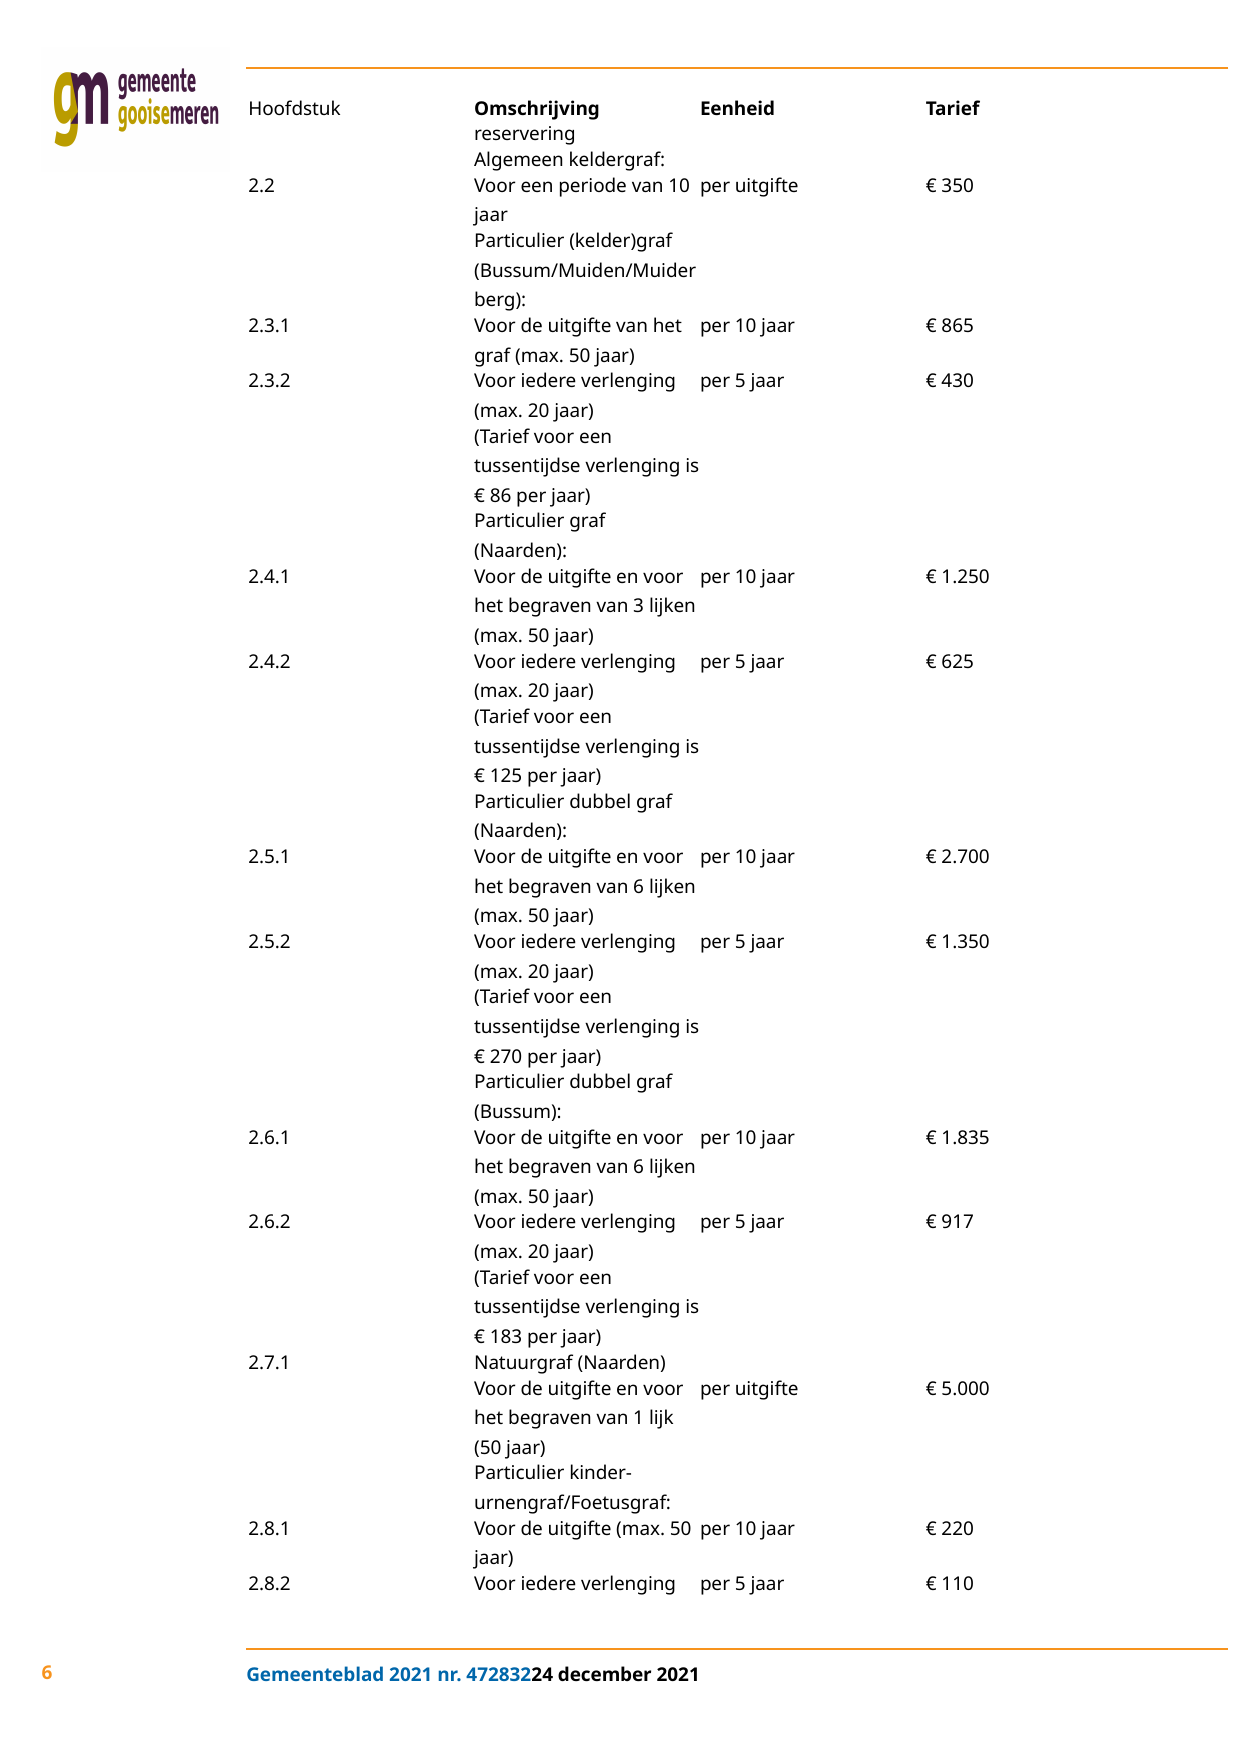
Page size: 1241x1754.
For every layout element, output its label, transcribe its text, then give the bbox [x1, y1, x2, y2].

table_cell per 10 jaar [700, 1124, 926, 1209]
table_cell (Tarief voor een tussentijdse verlenging is € 183 per jaar) [474, 1264, 700, 1349]
table_cell [926, 703, 1152, 788]
table_cell Particulier graf (Naarden): [474, 508, 700, 563]
table_cell per 10 jaar [700, 844, 926, 928]
table_cell [700, 423, 926, 508]
table_cell 2.3.1 [248, 312, 474, 367]
table_cell per uitgifte [700, 172, 926, 227]
table_cell [700, 1264, 926, 1349]
table_cell [700, 508, 926, 563]
table_cell [700, 1460, 926, 1515]
table_cell per 5 jaar [700, 368, 926, 423]
table_cell € 1.835 [926, 1124, 1152, 1209]
table_cell reservering [474, 121, 700, 146]
table_cell 2.8.1 [248, 1515, 474, 1570]
table_cell [926, 1069, 1152, 1124]
table_cell [926, 146, 1152, 172]
table_cell € 110 [926, 1570, 1152, 1596]
table_cell Voor de uitgifte en voor het begraven van 1 lijk (50 jaar) [474, 1375, 700, 1459]
table_cell 2.7.1 [248, 1349, 474, 1375]
table_cell [700, 1069, 926, 1124]
table_cell [926, 984, 1152, 1068]
table_cell € 2.700 [926, 844, 1152, 928]
table_cell Particulier dubbel graf (Bussum): [474, 1069, 700, 1124]
table_cell [700, 146, 926, 172]
table_cell [248, 984, 474, 1068]
table_cell [248, 1460, 474, 1515]
table_cell € 865 [926, 312, 1152, 367]
table_cell per 5 jaar [700, 1570, 926, 1596]
table_cell [926, 423, 1152, 508]
table_cell [248, 1069, 474, 1124]
table_cell 2.5.2 [248, 928, 474, 984]
table_header Omschrijving [474, 95, 700, 121]
table_cell per 5 jaar [700, 928, 926, 984]
table_cell per 10 jaar [700, 1515, 926, 1570]
table_cell [926, 1349, 1152, 1375]
table_cell Voor de uitgifte van het graf (max. 50 jaar) [474, 312, 700, 367]
table_cell € 1.250 [926, 563, 1152, 648]
table_cell Voor de uitgifte (max. 50 jaar) [474, 1515, 700, 1570]
table_cell [248, 121, 474, 146]
table_cell [248, 146, 474, 172]
table_cell [700, 1349, 926, 1375]
table_cell [926, 121, 1152, 146]
table_cell 2.6.2 [248, 1209, 474, 1264]
table_cell 2.5.1 [248, 844, 474, 928]
table_cell [926, 227, 1152, 312]
table_cell 2.3.2 [248, 368, 474, 423]
table_cell Algemeen keldergraf: [474, 146, 700, 172]
table_header Eenheid [700, 95, 926, 121]
table_cell per 5 jaar [700, 1209, 926, 1264]
table_cell [700, 703, 926, 788]
table_cell Voor de uitgifte en voor het begraven van 6 lijken (max. 50 jaar) [474, 844, 700, 928]
table_cell (Tarief voor een tussentijdse verlenging is € 125 per jaar) [474, 703, 700, 788]
table_cell [926, 1264, 1152, 1349]
table_cell per uitgifte [700, 1375, 926, 1459]
table_cell (Tarief voor een tussentijdse verlenging is € 270 per jaar) [474, 984, 700, 1068]
table_cell [700, 121, 926, 146]
table_cell Voor iedere verlenging (max. 20 jaar) [474, 928, 700, 984]
table_cell [248, 788, 474, 843]
table_cell € 625 [926, 648, 1152, 703]
table_cell Voor iedere verlenging (max. 20 jaar) [474, 368, 700, 423]
table_cell [700, 227, 926, 312]
table_cell [926, 1460, 1152, 1515]
table_cell Voor de uitgifte en voor het begraven van 6 lijken (max. 50 jaar) [474, 1124, 700, 1209]
table_cell 2.4.1 [248, 563, 474, 648]
table_cell [700, 984, 926, 1068]
table_cell Voor iedere verlenging (max. 20 jaar) [474, 648, 700, 703]
table_cell per 10 jaar [700, 312, 926, 367]
table_cell [248, 423, 474, 508]
picture [41, 47, 231, 172]
table_cell Voor een periode van 10 jaar [474, 172, 700, 227]
table_cell Voor iedere verlenging [474, 1570, 700, 1596]
table_cell [248, 227, 474, 312]
table_header Hoofdstuk [248, 95, 474, 121]
table_cell € 917 [926, 1209, 1152, 1264]
table_cell Particulier (kelder)graf (Bussum/Muiden/Muiderberg): [474, 227, 700, 312]
table_header Tarief [926, 95, 1152, 121]
table_cell 2.4.2 [248, 648, 474, 703]
table_cell Particulier dubbel graf (Naarden): [474, 788, 700, 843]
table_cell 2.6.1 [248, 1124, 474, 1209]
table_cell per 10 jaar [700, 563, 926, 648]
table_cell [248, 1264, 474, 1349]
table_cell [700, 788, 926, 843]
table_cell € 430 [926, 368, 1152, 423]
table_cell € 220 [926, 1515, 1152, 1570]
table_cell (Tarief voor een tussentijdse verlenging is € 86 per jaar) [474, 423, 700, 508]
table_cell 2.8.2 [248, 1570, 474, 1596]
table_cell [926, 788, 1152, 843]
table_cell per 5 jaar [700, 648, 926, 703]
table_cell [248, 508, 474, 563]
table_cell Voor iedere verlenging (max. 20 jaar) [474, 1209, 700, 1264]
table_cell Voor de uitgifte en voor het begraven van 3 lijken (max. 50 jaar) [474, 563, 700, 648]
table_cell € 350 [926, 172, 1152, 227]
table_cell € 1.350 [926, 928, 1152, 984]
table_cell Particulier kinder-urnengraf/Foetusgraf: [474, 1460, 700, 1515]
table_cell [248, 703, 474, 788]
table_cell 2.2 [248, 172, 474, 227]
table_cell Natuurgraf (Naarden) [474, 1349, 700, 1375]
table_cell € 5.000 [926, 1375, 1152, 1459]
table_cell [926, 508, 1152, 563]
table_cell [248, 1375, 474, 1459]
